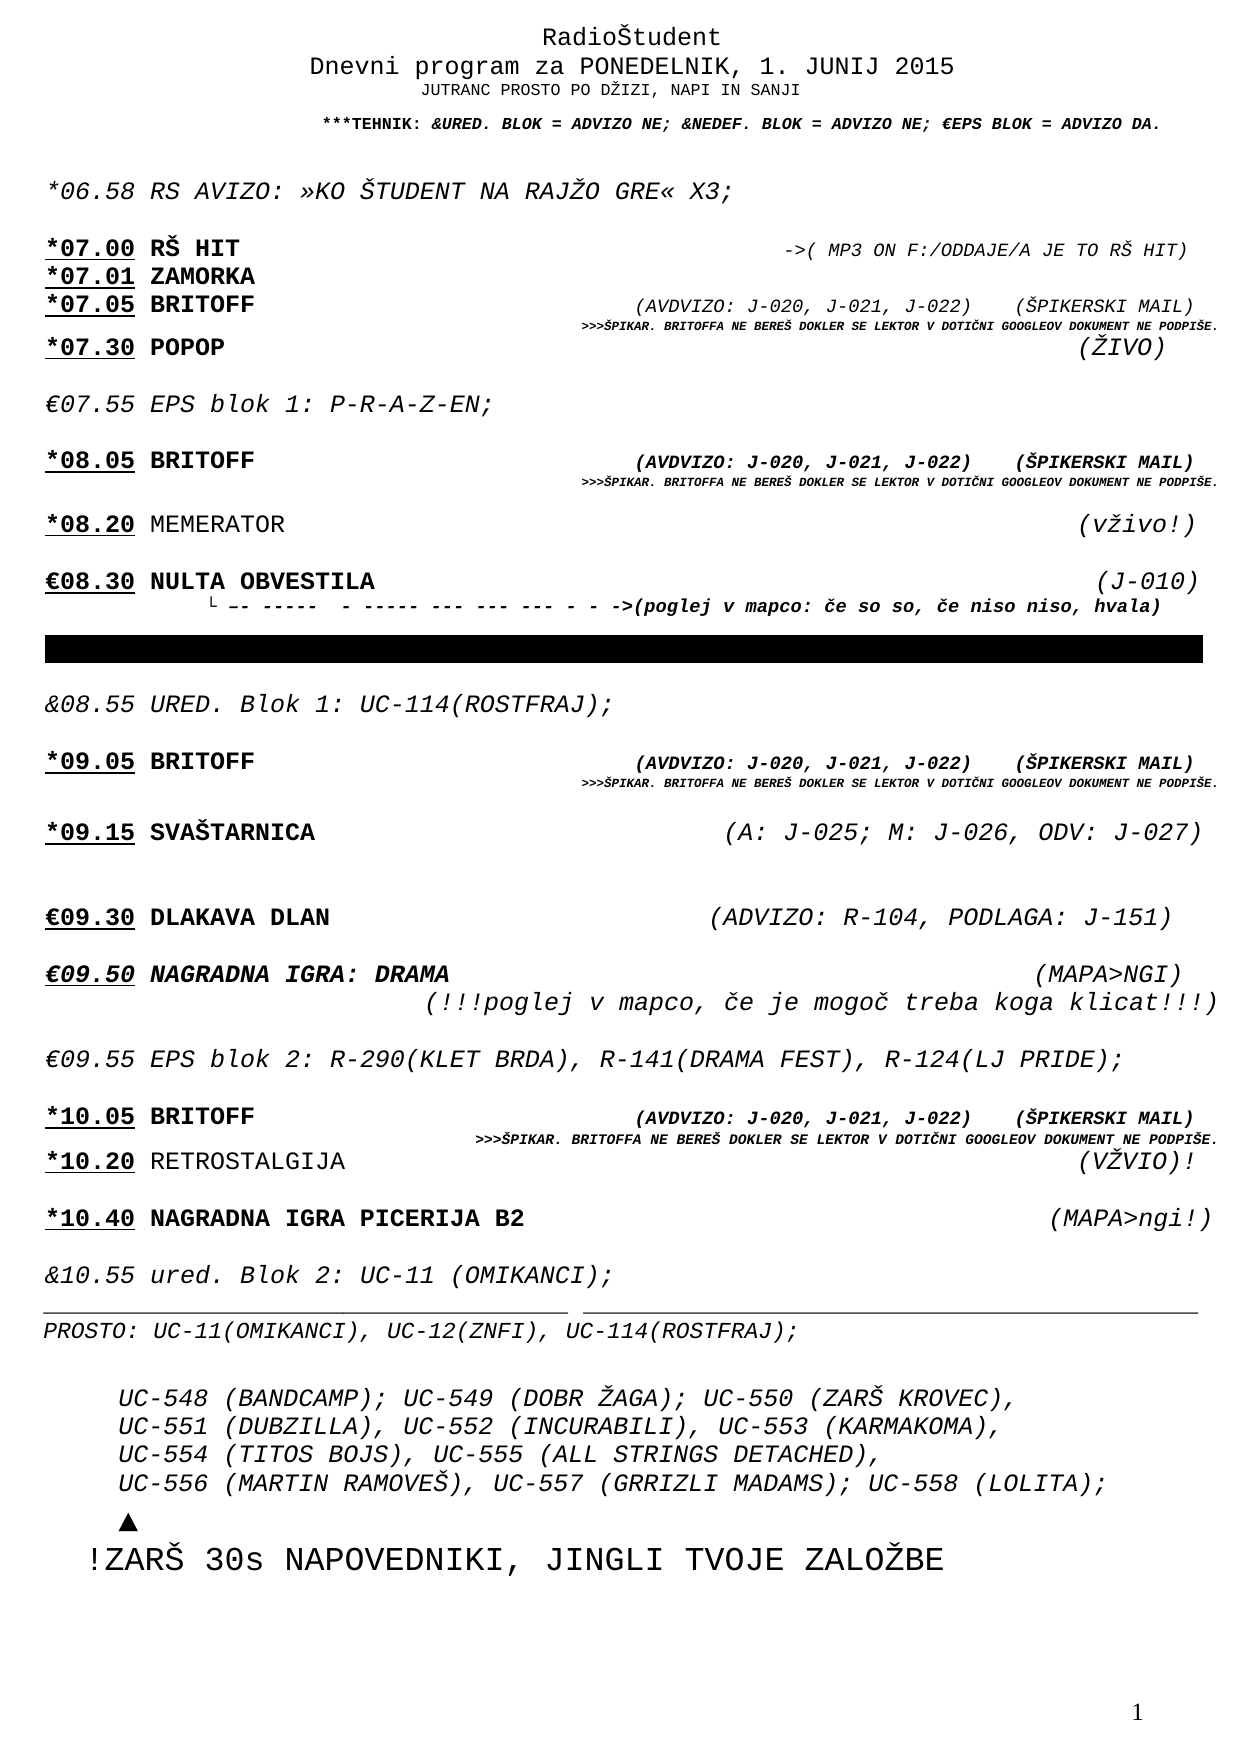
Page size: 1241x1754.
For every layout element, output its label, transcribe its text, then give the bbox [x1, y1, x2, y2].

text €07.55 EPS blok 1: P-R-A-Z-EN; [45, 391, 1219, 419]
text *10.40 NAGRADNA IGRA PICERIJA B2 (MAPA>ngi!) [45, 1206, 1219, 1234]
text *06.58 RS AVIZO: »KO ŠTUDENT NA RAJŽO GRE« X3; [45, 179, 1219, 207]
text JUTRANC PROSTO PO DŽIZI, NAPI IN SANJI [59, 82, 1162, 101]
text >>>ŠPIKAR. BRITOFFA NE BEREŠ DOKLER SE LEKTOR V DOTIČNI GOOGLEOV DOKUMENT NE PODPIŠE. [45, 476, 1219, 490]
text &10.55 ured. Blok 2: UC-11 (OMIKANCI); [45, 1262, 1219, 1291]
text >>>ŠPIKAR. BRITOFFA NE BEREŠ DOKLER SE LEKTOR V DOTIČNI GOOGLEOV DOKUMENT NE PODPIŠE. [45, 1132, 1219, 1148]
text !ZARŠ 30s NAPOVEDNIKI, JINGLI TVOJE ZALOŽBE [43, 1542, 1209, 1580]
text PROSTO: UC-11(OMIKANCI), UC-12(ZNFI), UC-114(ROSTFRAJ); [43, 1319, 1200, 1345]
text €08.30 NULTA OBVESTILA (J-010) [45, 569, 1219, 597]
text UC-556 (MARTIN RAMOVEŠ), UC-557 (GRRIZLI MADAMS); UC-558 (LOLITA); [118, 1470, 1230, 1498]
text €09.50 NAGRADNA IGRA: DRAMA (MAPA>NGI) [45, 962, 1219, 990]
text *10.05 BRITOFF (AVDVIZO: J-020, J-021, J-022) (ŠPIKERSKI MAIL) [45, 1104, 1219, 1132]
text UC-551 (DUBZILLA), UC-552 (INCURABILI), UC-553 (KARMAKOMA), [118, 1413, 1230, 1442]
text RadioŠtudent [45, 25, 1219, 53]
text &08.55 URED. Blok 1: UC-114(ROSTFRAJ); [45, 692, 1219, 720]
text >>>ŠPIKAR. BRITOFFA NE BEREŠ DOKLER SE LEKTOR V DOTIČNI GOOGLEOV DOKUMENT NE PODPIŠE. [45, 320, 1219, 334]
text ___________________________________ _________________________________________ [45, 1291, 1219, 1319]
text *07.01 ZAMORKA [45, 264, 1219, 292]
text €09.30 DLAKAVA DLAN (ADVIZO: R-104, PODLAGA: J-151) [45, 905, 1219, 933]
text *09.15 SVAŠTARNICA (A: J-025; M: J-026, ODV: J-027) [45, 820, 1219, 848]
text *10.20 RETROSTALGIJA (VŽVIO)! [45, 1148, 1219, 1177]
text ▲ [118, 1504, 1230, 1542]
text *07.05 BRITOFF (AVDVIZO: J-020, J-021, J-022) (ŠPIKERSKI MAIL) [45, 292, 1219, 320]
text *08.20 MEMERATOR (vživo!) [45, 512, 1219, 540]
text └ –- ----- - ----- --- --- --- - - ->(poglej v mapco: če so so, če niso niso, hvala) [59, 597, 1162, 618]
text *08.05 BRITOFF (AVDVIZO: J-020, J-021, J-022) (ŠPIKERSKI MAIL) [45, 448, 1219, 476]
text €09.55 EPS blok 2: R-290(KLET BRDA), R-141(DRAMA FEST), R-124(LJ PRIDE); [45, 1047, 1219, 1075]
text *09.05 BRITOFF (AVDVIZO: J-020, J-021, J-022) (ŠPIKERSKI MAIL) [45, 749, 1219, 777]
text *07.30 POPOP (ŽIVO) [45, 334, 1219, 363]
text >>>ŠPIKAR. BRITOFFA NE BEREŠ DOKLER SE LEKTOR V DOTIČNI GOOGLEOV DOKUMENT NE PODPIŠE. [45, 777, 1219, 791]
text €08.50 JEZIKOVNE ZAGATE (SOGLASNIK ADVIZO: O-111 + MAPA!) [45, 635, 1219, 663]
text Dnevni program za PONEDELNIK, 1. JUNIJ 2015 [45, 53, 1219, 82]
text UC-548 (BANDCAMP); UC-549 (DOBR ŽAGA); UC-550 (ZARŠ KROVEC), [118, 1385, 1230, 1413]
text UC-554 (TITOS BOJS), UC-555 (ALL STRINGS DETACHED), [118, 1442, 1230, 1470]
text (!!!poglej v mapco, če je mogoč treba koga klicat!!!) [45, 990, 1219, 1018]
text ***TEHNIK: &URED. BLOK = ADVIZO NE; &NEDEF. BLOK = ADVIZO NE; €EPS BLOK = ADVIZO DA. [59, 116, 1162, 135]
text *07.00 RŠ HIT ->( MP3 ON F:/ODDAJE/A JE TO RŠ HIT) [45, 235, 1219, 264]
